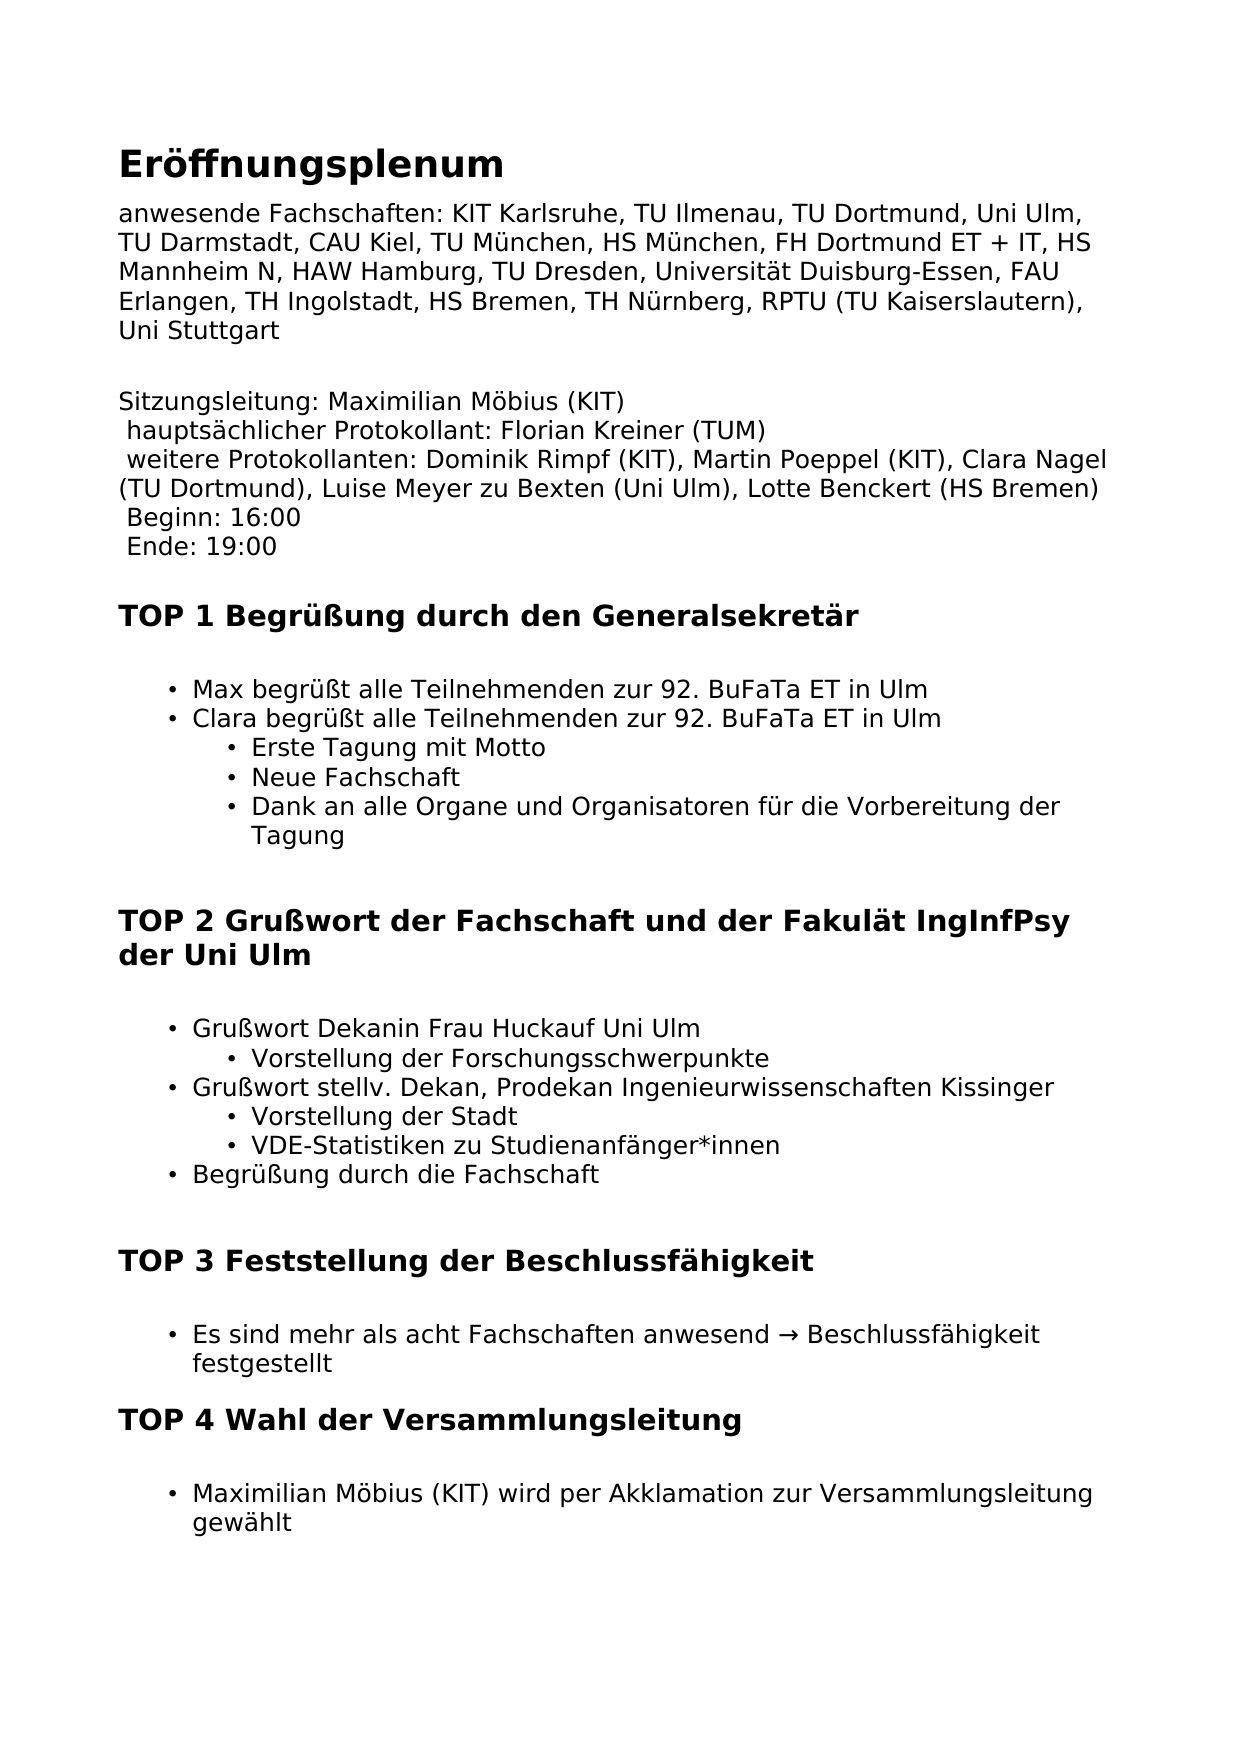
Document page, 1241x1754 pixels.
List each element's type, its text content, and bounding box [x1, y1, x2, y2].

list Vorstellung der Stadt [236, 1102, 1122, 1131]
list Max begrüßt alle Teilnehmenden zur 92. BuFaTa ET in Ulm [177, 675, 1122, 704]
list Maximilian Möbius (KIT) wird per Akklamation zur Versammlungsleitung gewählt [177, 1479, 1122, 1538]
list Clara begrüßt alle Teilnehmenden zur 92. BuFaTa ET in Ulm [177, 704, 1122, 733]
subtitle Eröffnungsplenum [118, 143, 1122, 187]
list Grußwort Dekanin Frau Huckauf Uni Ulm [177, 1014, 1122, 1044]
text Sitzungsleitung: Maximilian Möbius (KIT) hauptsächlicher Protokollant: Florian Kreiner (TUM) weitere Protokollanten: Dominik Rimpf (KIT), Martin Poeppel (KIT), Clara Nagel (TU Dortmund), Luise Meyer zu Bexten (Uni Ulm), Lotte Benckert (HS Bremen) Beginn: 16:00 Ende: 19:00 [118, 387, 1122, 562]
subtitle TOP 2 Grußwort der Fachschaft und der Fakulät IngInfPsy der Uni Ulm [118, 905, 1122, 973]
list Es sind mehr als acht Fachschaften anwesend → Beschlussfähigkeit festgestellt [177, 1320, 1122, 1378]
list Begrüßung durch die Fachschaft [177, 1160, 1122, 1189]
subtitle TOP 3 Feststellung der Beschlussfähigkeit [118, 1244, 1122, 1278]
text anwesende Fachschaften: KIT Karlsruhe, TU Ilmenau, TU Dortmund, Uni Ulm, TU Darmstadt, CAU Kiel, TU München, HS München, FH Dortmund ET + IT, HS Mannheim N, HAW Hamburg, TU Dresden, Universität Duisburg-Essen, FAU Erlangen, TH Ingolstadt, HS Bremen, TH Nürnberg, RPTU (TU Kaiserslautern), Uni Stuttgart [118, 199, 1122, 374]
list Erste Tagung mit Motto [236, 733, 1122, 763]
list Dank an alle Organe und Organisatoren für die Vorbereitung der Tagung [236, 792, 1122, 850]
list VDE-Statistiken zu Studienanfänger*innen [236, 1131, 1122, 1160]
list Neue Fachschaft [236, 763, 1122, 792]
list Vorstellung der Forschungsschwerpunkte [236, 1044, 1122, 1073]
list Grußwort stellv. Dekan, Prodekan Ingenieurwissenschaften Kissinger [177, 1073, 1122, 1102]
subtitle TOP 1 Begrüßung durch den Generalsekretär [118, 599, 1122, 633]
subtitle TOP 4 Wahl der Versammlungsleitung [118, 1403, 1122, 1437]
